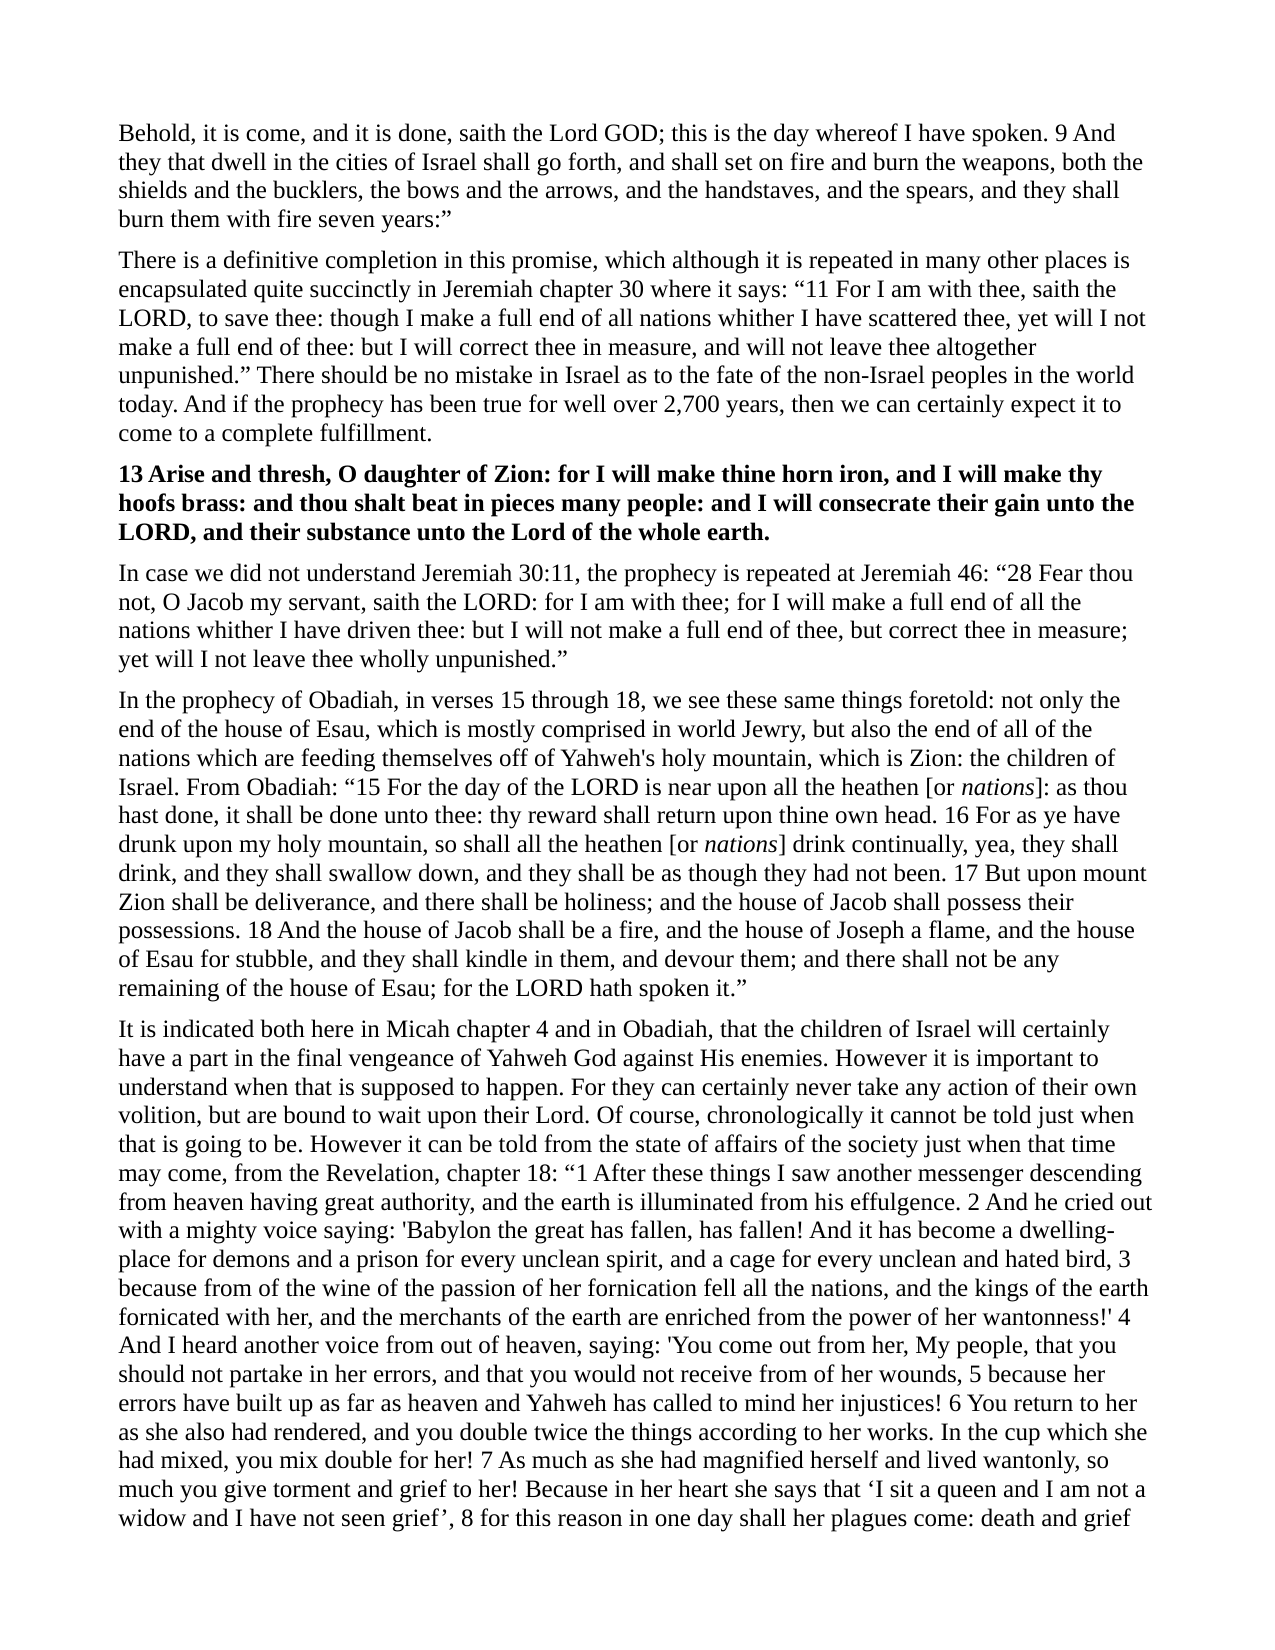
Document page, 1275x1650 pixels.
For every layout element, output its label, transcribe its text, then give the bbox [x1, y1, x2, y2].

text In case we did not understand Jeremiah 30:11, the prophecy is repeated at Jeremiah 46: “28 Fear thou not, O Jacob my servant, saith the LORD: for I am with thee; for I will make a full end of all the nations whither I have driven thee: but I will not make a full end of thee, but correct thee in measure; yet will I not leave thee wholly unpunished.” [118, 558, 1157, 673]
text It is indicated both here in Micah chapter 4 and in Obadiah, that the children of Israel will certainly have a part in the final vengeance of Yahweh God against His enemies. However it is important to understand when that is supposed to happen. For they can certainly never take any action of their own volition, but are bound to wait upon their Lord. Of course, chronologically it cannot be told just when that is going to be. However it can be told from the state of affairs of the society just when that time may come, from the Revelation, chapter 18: “1 After these things I saw another messenger descending from heaven having great authority, and the earth is illuminated from his effulgence. 2 And he cried out with a mighty voice saying: 'Babylon the great has fallen, has fallen! And it has become a dwelling-place for demons and a prison for every unclean spirit, and a cage for every unclean and hated bird, 3 because from of the wine of the passion of her fornication fell all the nations, and the kings of the earth fornicated with her, and the merchants of the earth are enriched from the power of her wantonness!' 4 And I heard another voice from out of heaven, saying: 'You come out from her, My people, that you should not partake in her errors, and that you would not receive from of her wounds, 5 because her errors have built up as far as heaven and Yahweh has called to mind her injustices! 6 You return to her as she also had rendered, and you double twice the things according to her works. In the cup which she had mixed, you mix double for her! 7 As much as she had magnified herself and lived wantonly, so much you give torment and grief to her! Because in her heart she says that ‘I sit a queen and I am not a widow and I have not seen grief’, 8 for this reason in one day shall her plagues come: death and grief [118, 1014, 1157, 1532]
text There is a definitive completion in this promise, which although it is repeated in many other places is encapsulated quite succinctly in Jeremiah chapter 30 where it says: “11 For I am with thee, saith the LORD, to save thee: though I make a full end of all nations whither I have scattered thee, yet will I not make a full end of thee: but I will correct thee in measure, and will not leave thee altogether unpunished.” There should be no mistake in Israel as to the fate of the non-Israel peoples in the world today. And if the prophecy has been true for well over 2,700 years, then we can certainly expect it to come to a complete fulfillment. [118, 246, 1157, 447]
text In the prophecy of Obadiah, in verses 15 through 18, we see these same things foretold: not only the end of the house of Esau, which is mostly comprised in world Jewry, but also the end of all of the nations which are feeding themselves off of Yahweh's holy mountain, which is Zion: the children of Israel. From Obadiah: “15 For the day of the LORD is near upon all the heathen [or nations]: as thou hast done, it shall be done unto thee: thy reward shall return upon thine own head. 16 For as ye have drunk upon my holy mountain, so shall all the heathen [or nations] drink continually, yea, they shall drink, and they shall swallow down, and they shall be as though they had not been. 17 But upon mount Zion shall be deliverance, and there shall be holiness; and the house of Jacob shall possess their possessions. 18 And the house of Jacob shall be a fire, and the house of Joseph a flame, and the house of Esau for stubble, and they shall kindle in them, and devour them; and there shall not be any remaining of the house of Esau; for the LORD hath spoken it.” [118, 686, 1157, 1002]
text Behold, it is come, and it is done, saith the Lord GOD; this is the day whereof I have spoken. 9 And they that dwell in the cities of Israel shall go forth, and shall set on fire and burn the weapons, both the shields and the bucklers, the bows and the arrows, and the handstaves, and the spears, and they shall burn them with fire seven years:” [118, 118, 1157, 233]
text 13 Arise and thresh, O daughter of Zion: for I will make thine horn iron, and I will make thy hoofs brass: and thou shalt beat in pieces many people: and I will consecrate their gain unto the LORD, and their substance unto the Lord of the whole earth. [118, 459, 1157, 546]
